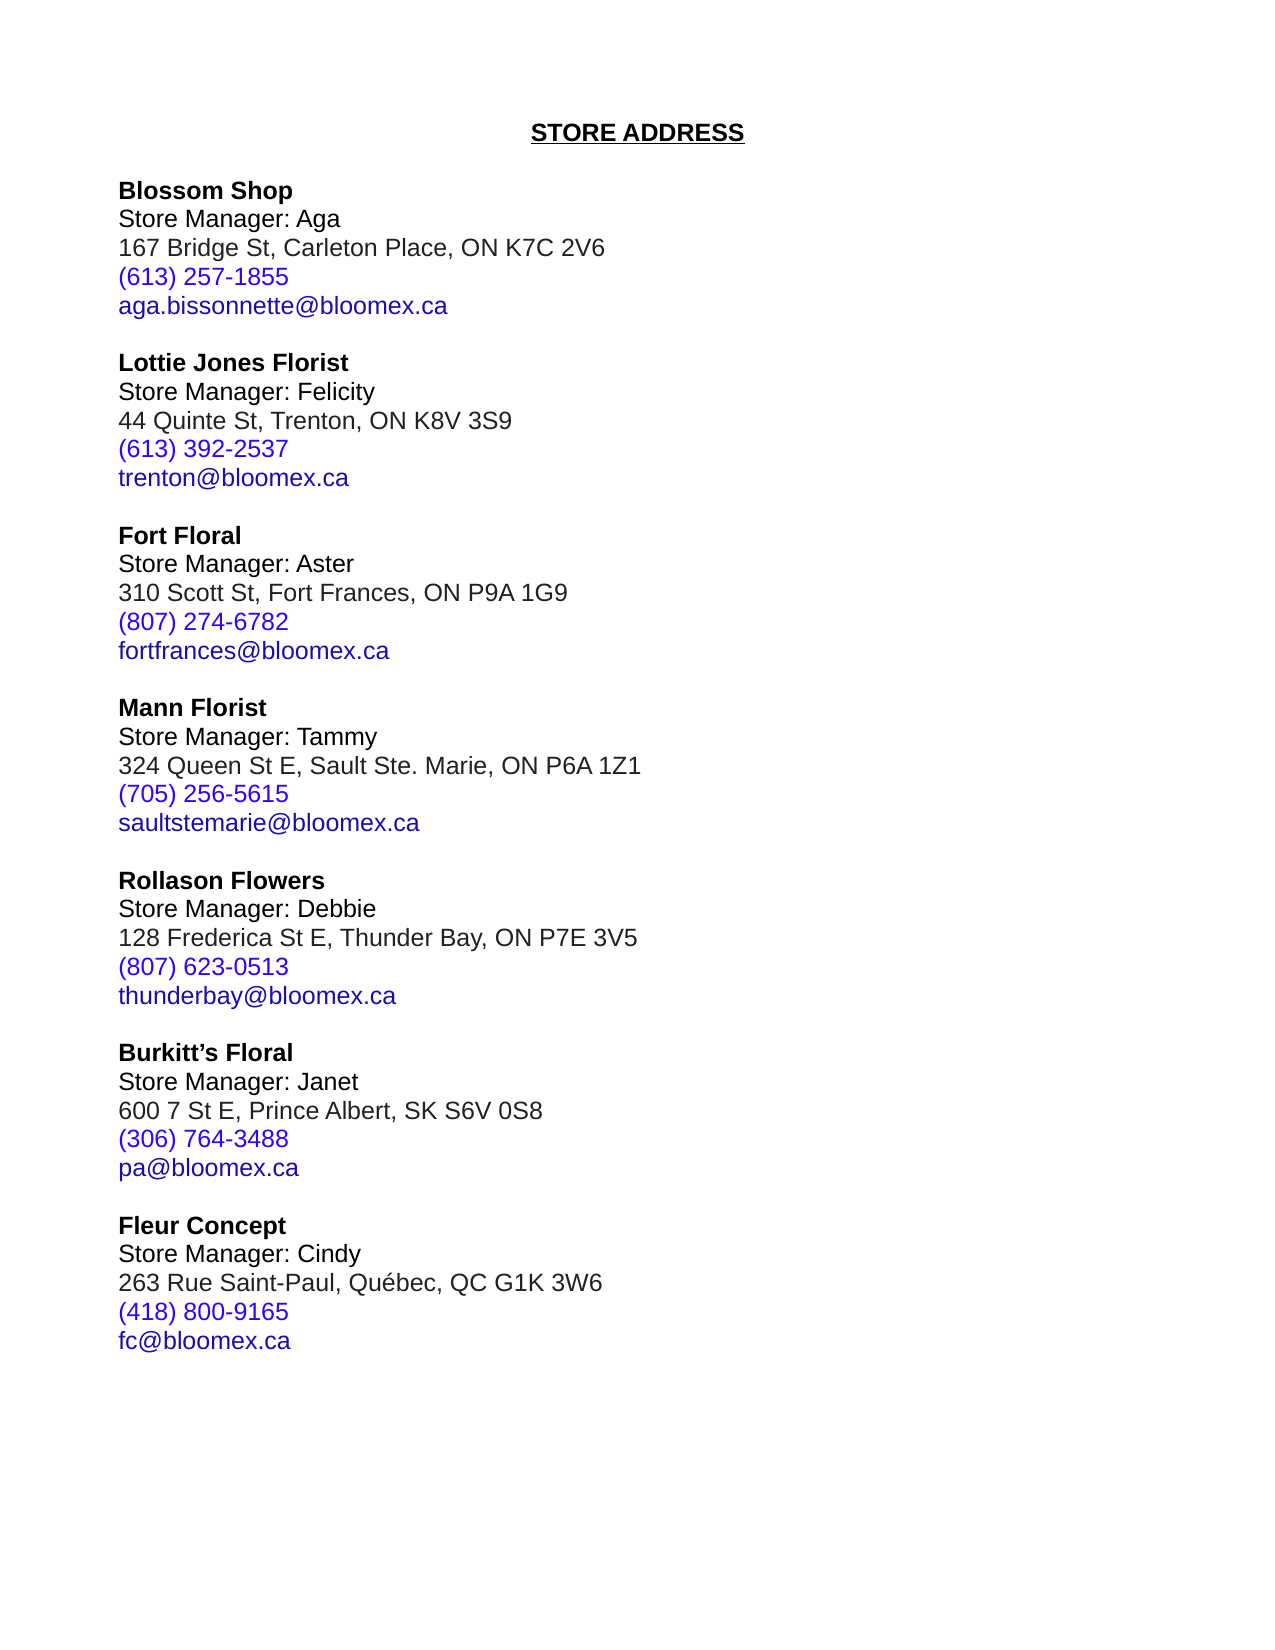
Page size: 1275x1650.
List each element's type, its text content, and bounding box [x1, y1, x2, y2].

text Lottie Jones Florist [118, 348, 1157, 377]
text aga.bissonnette@bloomex.ca [118, 291, 1157, 319]
text pa@bloomex.ca [118, 1153, 1157, 1182]
text Store Manager: Debbie [118, 894, 1157, 923]
text 600 7 St E, Prince Albert, SK S6V 0S8 [118, 1096, 1157, 1124]
text Blossom Shop [118, 176, 1157, 204]
text fortfrances@bloomex.ca [118, 636, 1157, 664]
text (613) 392-2537 [118, 434, 1157, 463]
text Store Manager: Tammy [118, 722, 1157, 751]
text 263 Rue Saint-Paul, Québec, QC G1K 3W6 [118, 1268, 1157, 1297]
text (807) 623-0513 [118, 952, 1157, 981]
text Store Manager: Cindy [118, 1239, 1157, 1268]
text Fort Floral [118, 521, 1157, 549]
text Burkitt’s Floral [118, 1038, 1157, 1067]
text 324 Queen St E, Sault Ste. Marie, ON P6A 1Z1 [118, 751, 1157, 779]
text trenton@bloomex.ca [118, 463, 1157, 492]
text (807) 274-6782 [118, 607, 1157, 636]
text fc@bloomex.ca [118, 1326, 1157, 1354]
text Rollason Flowers [118, 866, 1157, 894]
text Store Manager: Aster [118, 549, 1157, 578]
text 128 Frederica St E, Thunder Bay, ON P7E 3V5 [118, 923, 1157, 952]
text Mann Florist [118, 693, 1157, 722]
text Fleur Concept [118, 1211, 1157, 1239]
text (418) 800-9165 [118, 1297, 1157, 1326]
text (306) 764-3488 [118, 1124, 1157, 1153]
text Store Manager: Aga [118, 204, 1157, 233]
text (705) 256-5615 [118, 779, 1157, 808]
text saultstemarie@bloomex.ca [118, 808, 1157, 837]
text 167 Bridge St, Carleton Place, ON K7C 2V6 [118, 233, 1157, 262]
text 310 Scott St, Fort Frances, ON P9A 1G9 [118, 578, 1157, 607]
text STORE ADDRESS [118, 118, 1157, 147]
text thunderbay@bloomex.ca [118, 981, 1157, 1009]
text (613) 257-1855 [118, 262, 1157, 291]
text Store Manager: Janet [118, 1067, 1157, 1096]
text 44 Quinte St, Trenton, ON K8V 3S9 [118, 406, 1157, 434]
text Store Manager: Felicity [118, 377, 1157, 406]
